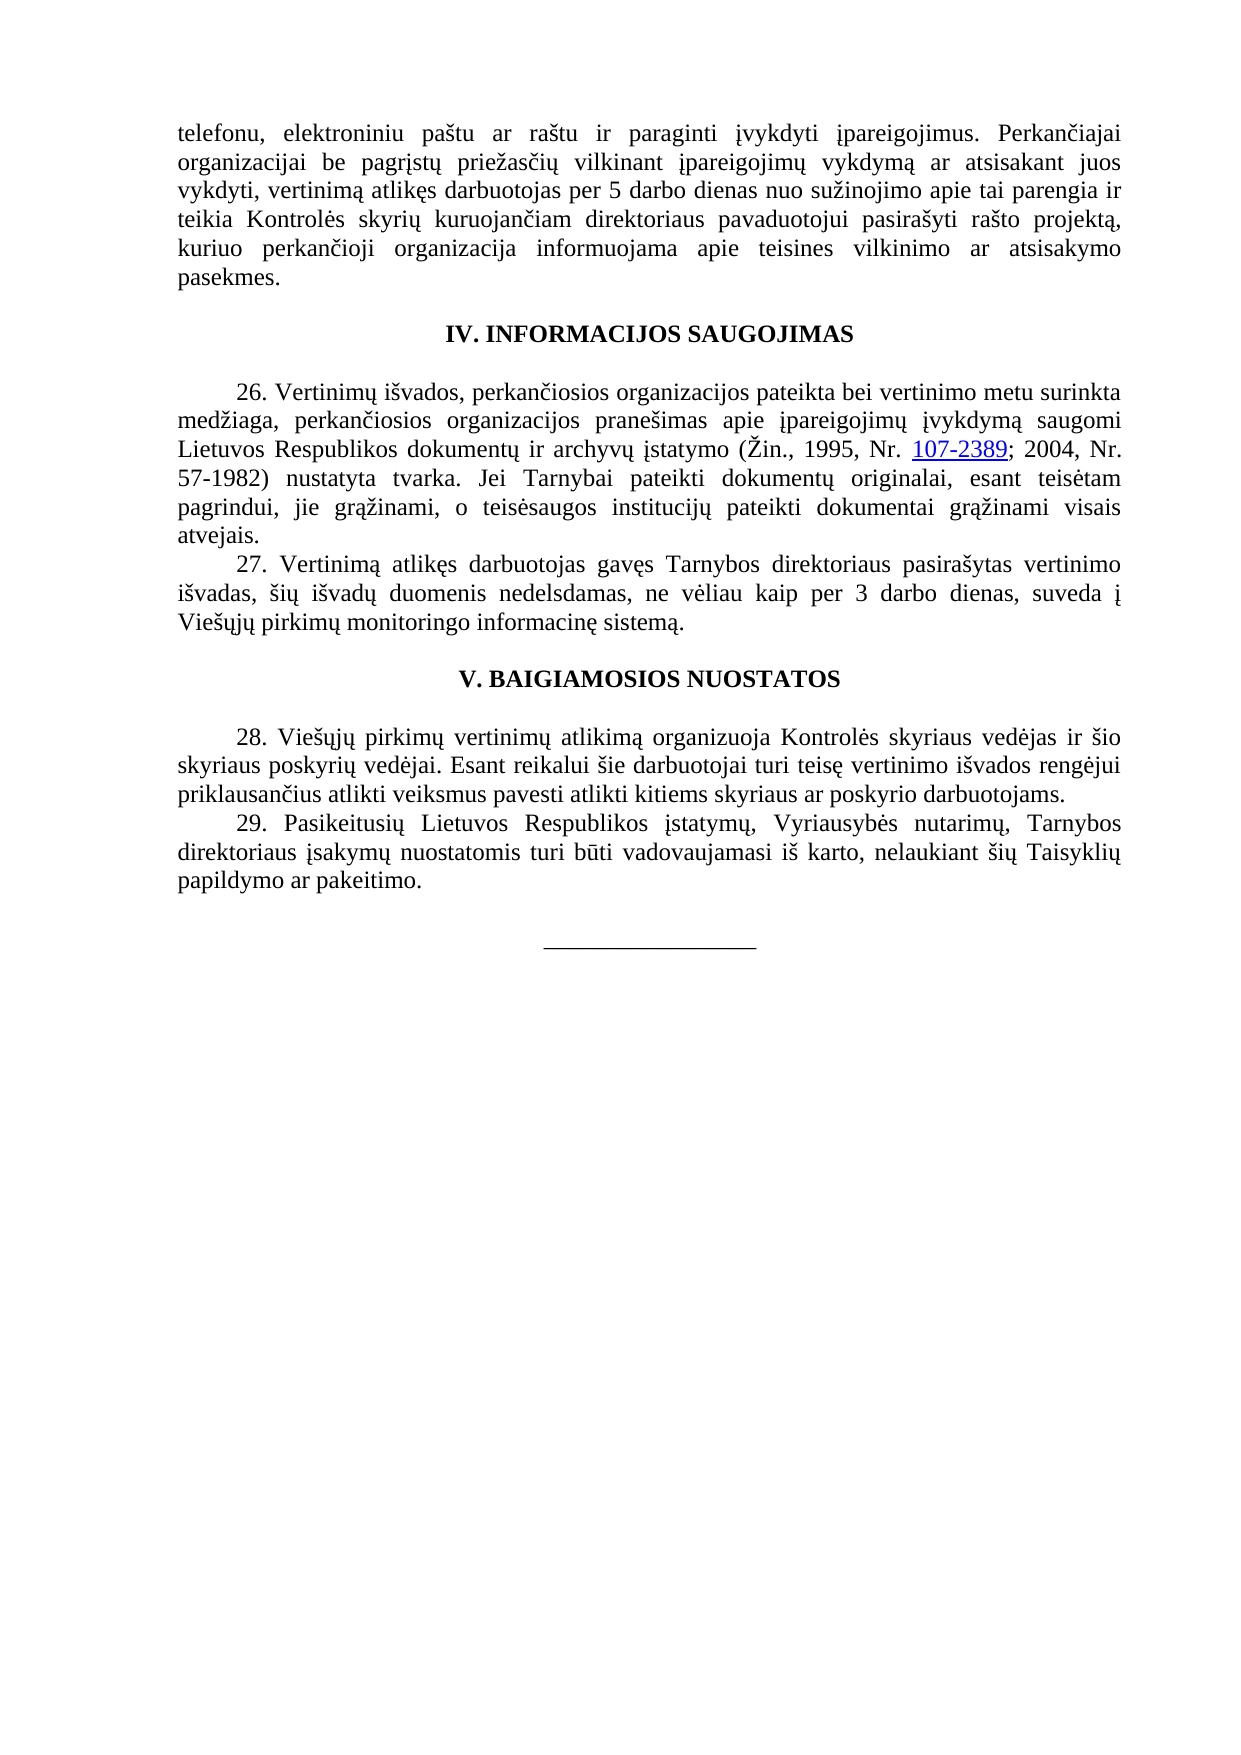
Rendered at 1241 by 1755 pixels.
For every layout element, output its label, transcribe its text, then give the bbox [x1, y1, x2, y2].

text _________________ [177, 923, 1122, 952]
text IV. INFORMACIJOS SAUGOJIMAS [177, 319, 1122, 348]
text 26. Vertinimų išvados, perkančiosios organizacijos pateikta bei vertinimo metu surinkta medžiaga, perkančiosios organizacijos pranešimas apie įpareigojimų įvykdymą saugomi Lietuvos Respublikos dokumentų ir archyvų įstatymo (Žin., 1995, Nr. 107-2389; 2004, Nr. 57-1982) nustatyta tvarka. Jei Tarnybai pateikti dokumentų originalai, esant teisėtam pagrindui, jie grąžinami, o teisėsaugos institucijų pateikti dokumentai grąžinami visais atvejais. [177, 377, 1122, 549]
text telefonu, elektroniniu paštu ar raštu ir paraginti įvykdyti įpareigojimus. Perkančiajai organizacijai be pagrįstų priežasčių vilkinant įpareigojimų vykdymą ar atsisakant juos vykdyti, vertinimą atlikęs darbuotojas per 5 darbo dienas nuo sužinojimo apie tai parengia ir teikia Kontrolės skyrių kuruojančiam direktoriaus pavaduotojui pasirašyti rašto projektą, kuriuo perkančioji organizacija informuojama apie teisines vilkinimo ar atsisakymo pasekmes. [177, 118, 1122, 291]
text 28. Viešųjų pirkimų vertinimų atlikimą organizuoja Kontrolės skyriaus vedėjas ir šio skyriaus poskyrių vedėjai. Esant reikalui šie darbuotojai turi teisę vertinimo išvados rengėjui priklausančius atlikti veiksmus pavesti atlikti kitiems skyriaus ar poskyrio darbuotojams. [177, 722, 1122, 808]
text V. BAIGIAMOSIOS NUOSTATOS [177, 664, 1122, 693]
text 27. Vertinimą atlikęs darbuotojas gavęs Tarnybos direktoriaus pasirašytas vertinimo išvadas, šių išvadų duomenis nedelsdamas, ne vėliau kaip per 3 darbo dienas, suveda į Viešųjų pirkimų monitoringo informacinę sistemą. [177, 549, 1122, 636]
text 29. Pasikeitusių Lietuvos Respublikos įstatymų, Vyriausybės nutarimų, Tarnybos direktoriaus įsakymų nuostatomis turi būti vadovaujamasi iš karto, nelaukiant šių Taisyklių papildymo ar pakeitimo. [177, 808, 1122, 894]
